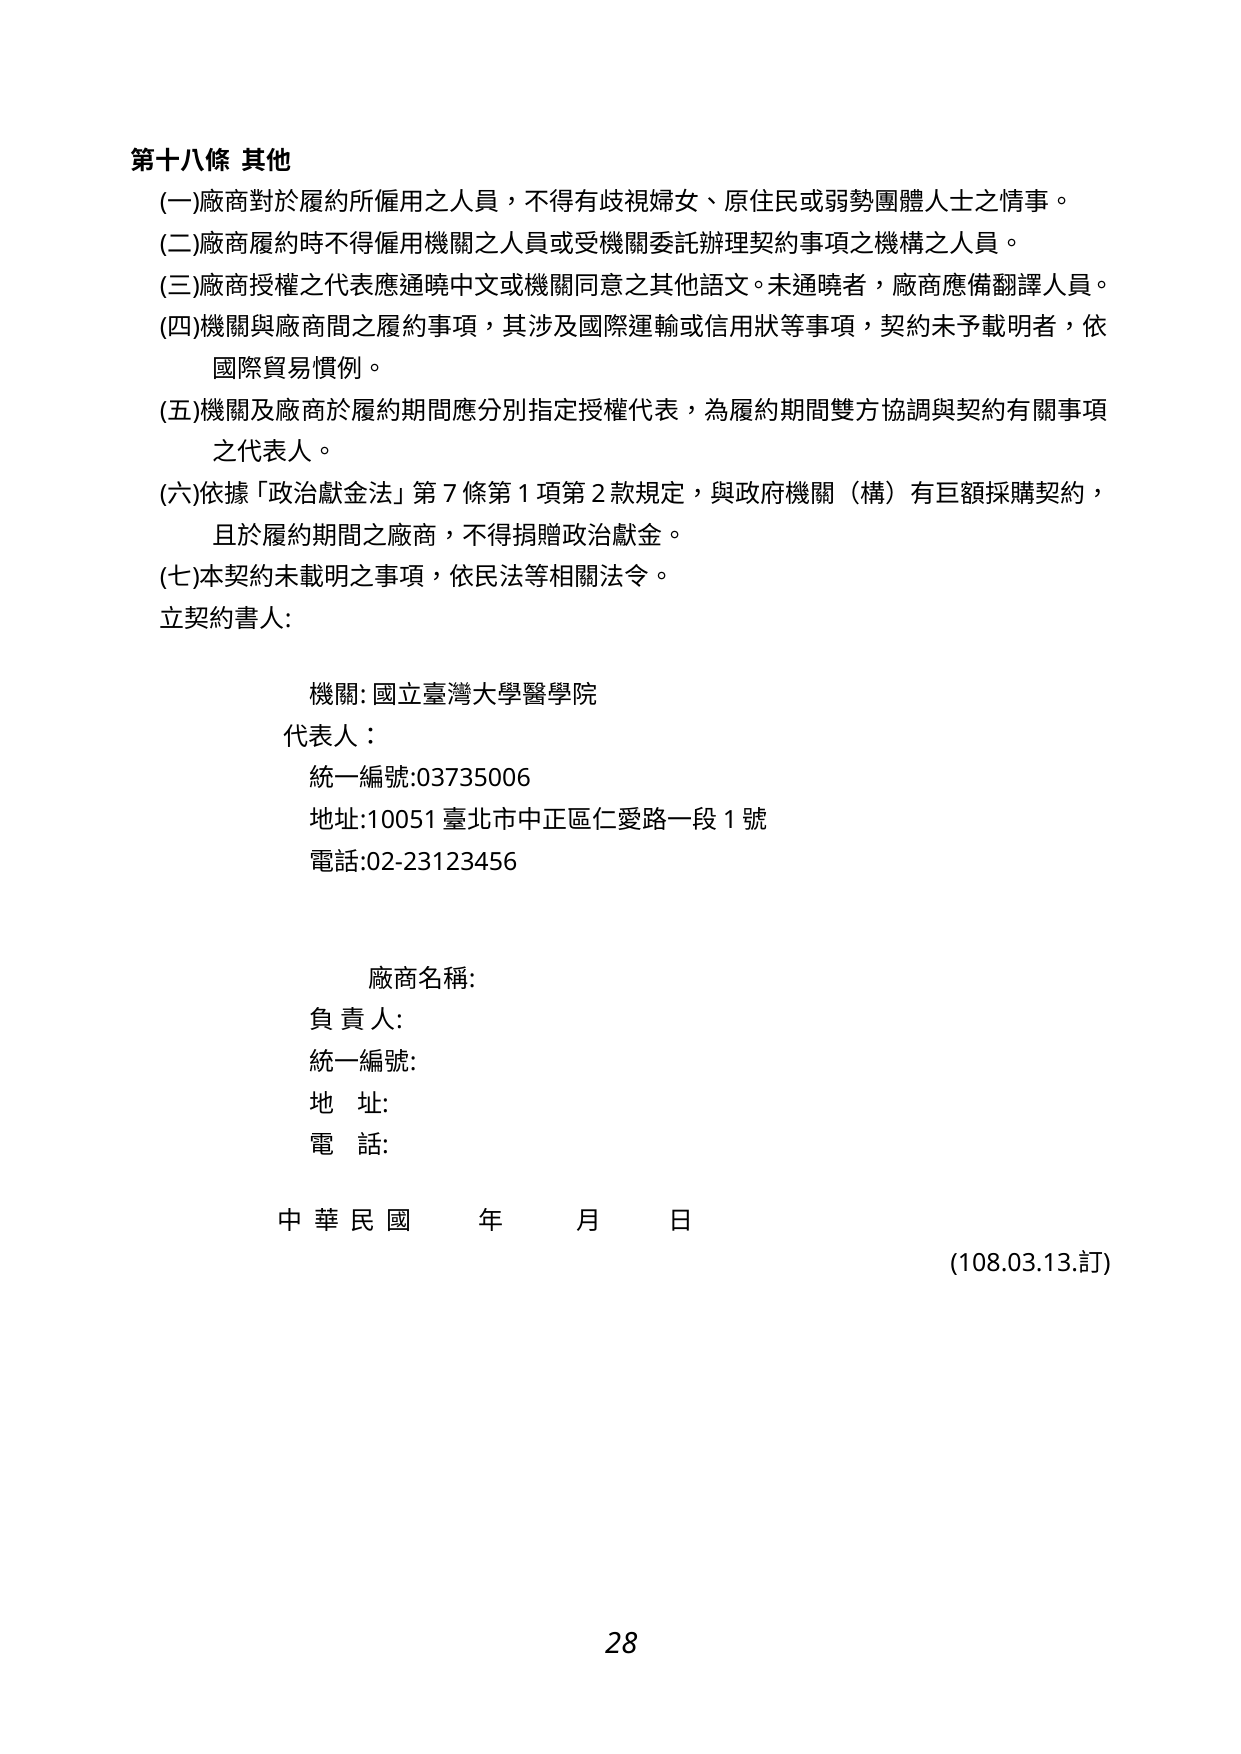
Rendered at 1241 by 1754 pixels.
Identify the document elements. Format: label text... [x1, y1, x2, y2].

text 統一編號:03735006 [159, 753, 1110, 795]
text (六)依據「政治獻金法」第7條第1項第2款規定，與政府機關（構）有巨額採購契約，且於履約期間之廠商，不得捐贈政治獻金。 [159, 469, 1110, 552]
text 電話:02-23123456 [159, 837, 1110, 878]
text (五)機關及廠商於履約期間應分別指定授權代表，為履約期間雙方協調與契約有關事項之代表人。 [159, 386, 1110, 469]
text 廠商名稱: [159, 954, 1110, 996]
text 電 話: [159, 1121, 1110, 1162]
text 立契約書人: [159, 594, 1110, 636]
text 代表人： [159, 712, 1110, 753]
text 中 華 民 國 年 月 日 [159, 1196, 1110, 1238]
text 機關: 國立臺灣大學醫學院 [159, 670, 1110, 712]
text (三)廠商授權之代表應通曉中文或機關同意之其他語文。未通曉者，廠商應備翻譯人員。 [159, 261, 1110, 302]
text (一)廠商對於履約所僱用之人員，不得有歧視婦女、原住民或弱勢團體人士之情事。 [159, 177, 1110, 219]
text 地址:10051臺北市中正區仁愛路一段1號 [159, 795, 1110, 837]
text 地 址: [159, 1079, 1110, 1121]
text (108.03.13.訂) [159, 1238, 1110, 1280]
text 統一編號: [159, 1037, 1110, 1079]
text 第十八條 其他 [130, 136, 1110, 177]
text (七)本契約未載明之事項，依民法等相關法令。 [159, 552, 1110, 594]
text (四)機關與廠商間之履約事項，其涉及國際運輸或信用狀等事項，契約未予載明者，依國際貿易慣例。 [159, 302, 1110, 386]
text (二)廠商履約時不得僱用機關之人員或受機關委託辦理契約事項之機構之人員。 [159, 219, 1110, 261]
text 負 責 人: [159, 996, 1110, 1037]
